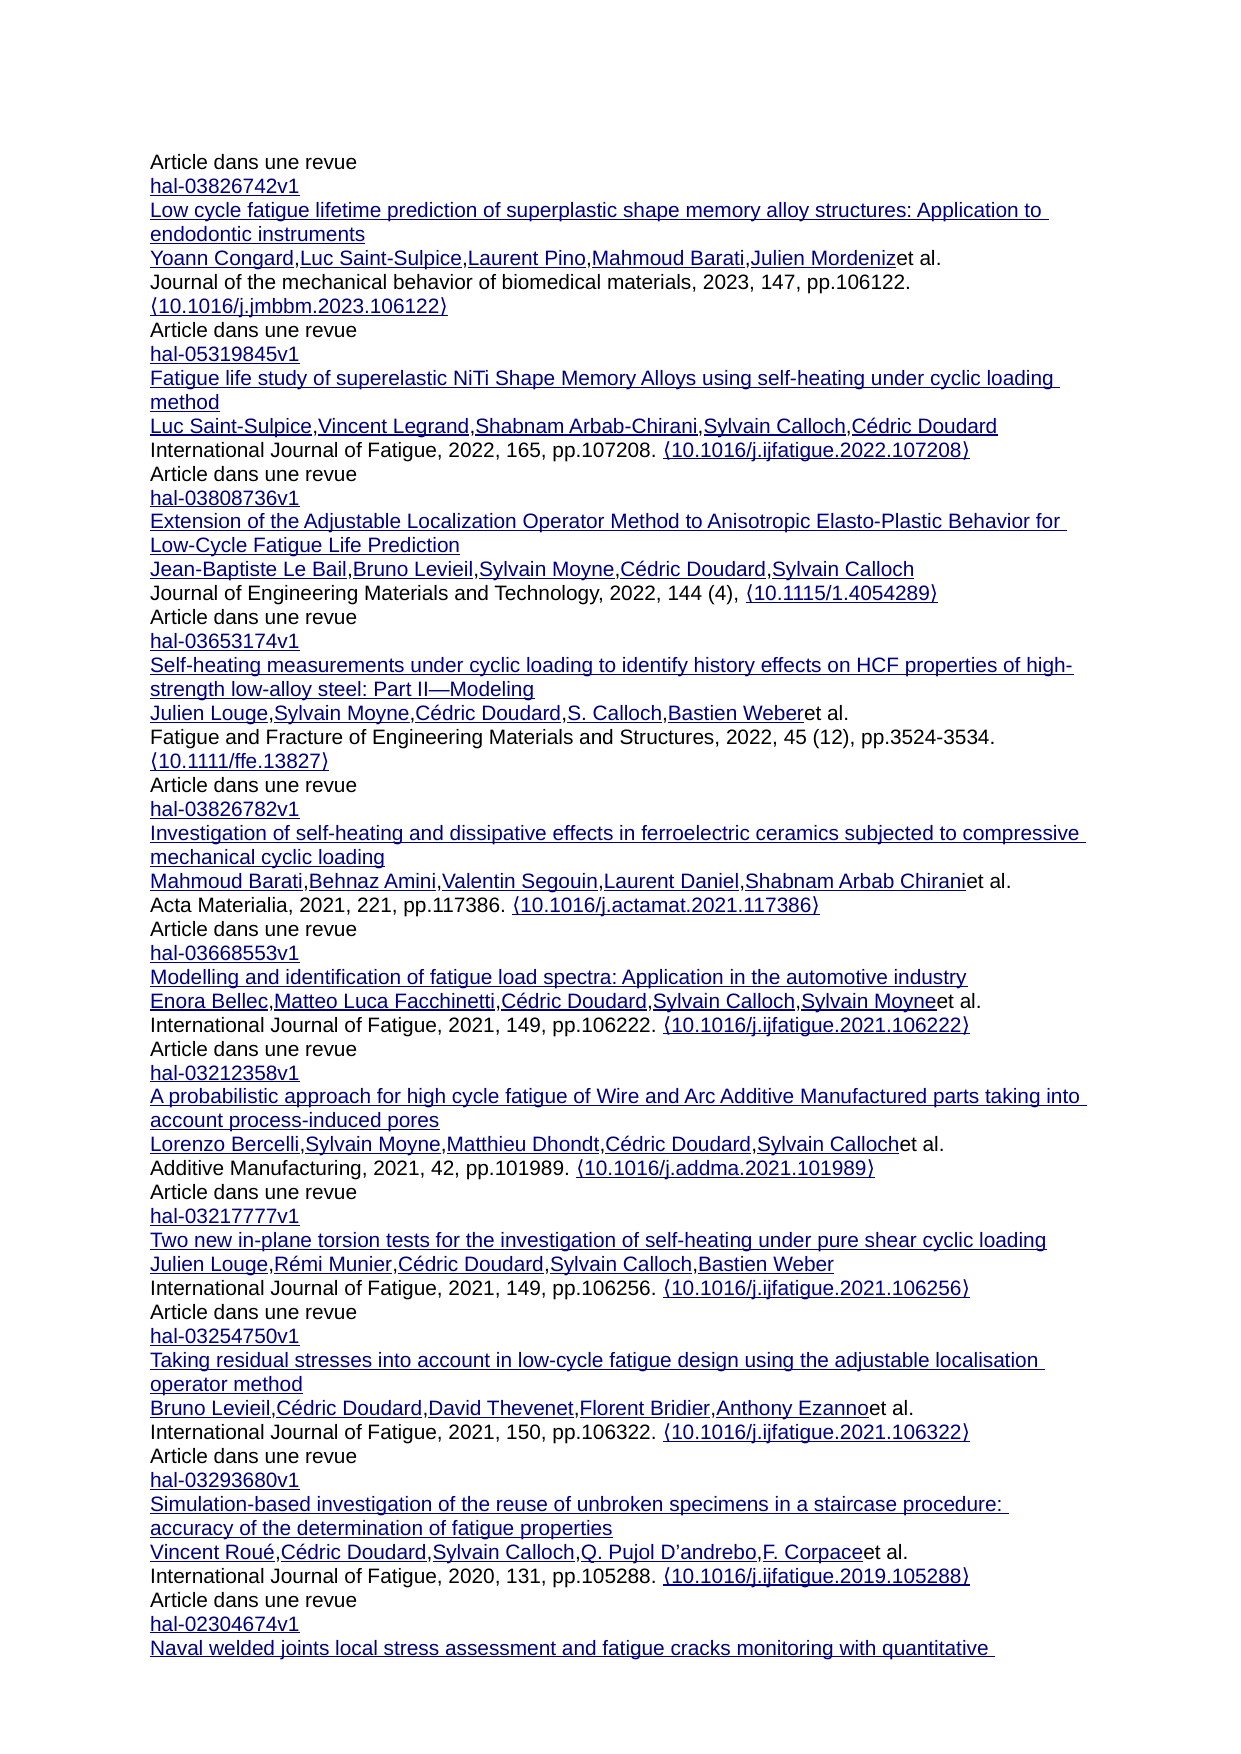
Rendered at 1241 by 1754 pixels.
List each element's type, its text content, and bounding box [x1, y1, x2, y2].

table_cell Article dans une revue hal-03826742v1 [150, 150, 1090, 198]
table_cell Fatigue life study of superelastic NiTi Shape Memory Alloys using self-heating under cyclic loading method Luc Saint-Sulpice,Vincent Legrand,Shabnam Arbab-Chirani,Sylvain Calloch,Cédric Doudard International Journal of Fatigue, 2022, 165, pp.107208. ⟨10.1016/j.ijfatigue.2022.107208⟩ Article dans une revue hal-03808736v1 [150, 366, 1090, 509]
table_cell Modelling and identification of fatigue load spectra: Application in the automotive industry Enora Bellec,Matteo Luca Facchinetti,Cédric Doudard,Sylvain Calloch,Sylvain Moyneet al. International Journal of Fatigue, 2021, 149, pp.106222. ⟨10.1016/j.ijfatigue.2021.106222⟩ Article dans une revue hal-03212358v1 [150, 965, 1090, 1084]
table_cell A probabilistic approach for high cycle fatigue of Wire and Arc Additive Manufactured parts taking into account process-induced pores Lorenzo Bercelli,Sylvain Moyne,Matthieu Dhondt,Cédric Doudard,Sylvain Callochet al. Additive Manufacturing, 2021, 42, pp.101989. ⟨10.1016/j.addma.2021.101989⟩ Article dans une revue hal-03217777v1 [150, 1084, 1090, 1228]
table_cell Low cycle fatigue lifetime prediction of superplastic shape memory alloy structures: Application to endodontic instruments Yoann Congard,Luc Saint-Sulpice,Laurent Pino,Mahmoud Barati,Julien Mordenizet al. Journal of the mechanical behavior of biomedical materials, 2023, 147, pp.106122. ⟨10.1016/j.jmbbm.2023.106122⟩ Article dans une revue hal-05319845v1 [150, 198, 1090, 366]
table_cell Extension of the Adjustable Localization Operator Method to Anisotropic Elasto-Plastic Behavior for Low-Cycle Fatigue Life Prediction Jean-Baptiste Le Bail,Bruno Levieil,Sylvain Moyne,Cédric Doudard,Sylvain Calloch Journal of Engineering Materials and Technology, 2022, 144 (4), ⟨10.1115/1.4054289⟩ Article dans une revue hal-03653174v1 [150, 509, 1090, 653]
table_cell Self‐heating measurements under cyclic loading to identify history effects on HCF properties of high‐strength low‐alloy steel: Part II—Modeling Julien Louge,Sylvain Moyne,Cédric Doudard,S. Calloch,Bastien Weberet al. Fatigue and Fracture of Engineering Materials and Structures, 2022, 45 (12), pp.3524-3534. ⟨10.1111/ffe.13827⟩ Article dans une revue hal-03826782v1 [150, 653, 1090, 821]
table_cell Simulation-based investigation of the reuse of unbroken specimens in a staircase procedure: accuracy of the determination of fatigue properties Vincent Roué,Cédric Doudard,Sylvain Calloch,Q. Pujol D’andrebo,F. Corpaceet al. International Journal of Fatigue, 2020, 131, pp.105288. ⟨10.1016/j.ijfatigue.2019.105288⟩ Article dans une revue hal-02304674v1 [150, 1492, 1090, 1635]
table_cell Investigation of self-heating and dissipative effects in ferroelectric ceramics subjected to compressive mechanical cyclic loading Mahmoud Barati,Behnaz Amini,Valentin Segouin,Laurent Daniel,Shabnam Arbab Chiraniet al. Acta Materialia, 2021, 221, pp.117386. ⟨10.1016/j.actamat.2021.117386⟩ Article dans une revue hal-03668553v1 [150, 821, 1090, 964]
table_cell Taking residual stresses into account in low-cycle fatigue design using the adjustable localisation operator method Bruno Levieil,Cédric Doudard,David Thevenet,Florent Bridier,Anthony Ezannoet al. International Journal of Fatigue, 2021, 150, pp.106322. ⟨10.1016/j.ijfatigue.2021.106322⟩ Article dans une revue hal-03293680v1 [150, 1348, 1090, 1492]
table_cell Two new in-plane torsion tests for the investigation of self-heating under pure shear cyclic loading Julien Louge,Rémi Munier,Cédric Doudard,Sylvain Calloch,Bastien Weber International Journal of Fatigue, 2021, 149, pp.106256. ⟨10.1016/j.ijfatigue.2021.106256⟩ Article dans une revue hal-03254750v1 [150, 1228, 1090, 1348]
table_cell Naval welded joints local stress assessment and fatigue cracks monitoring with quantitative [150, 1635, 1090, 1659]
